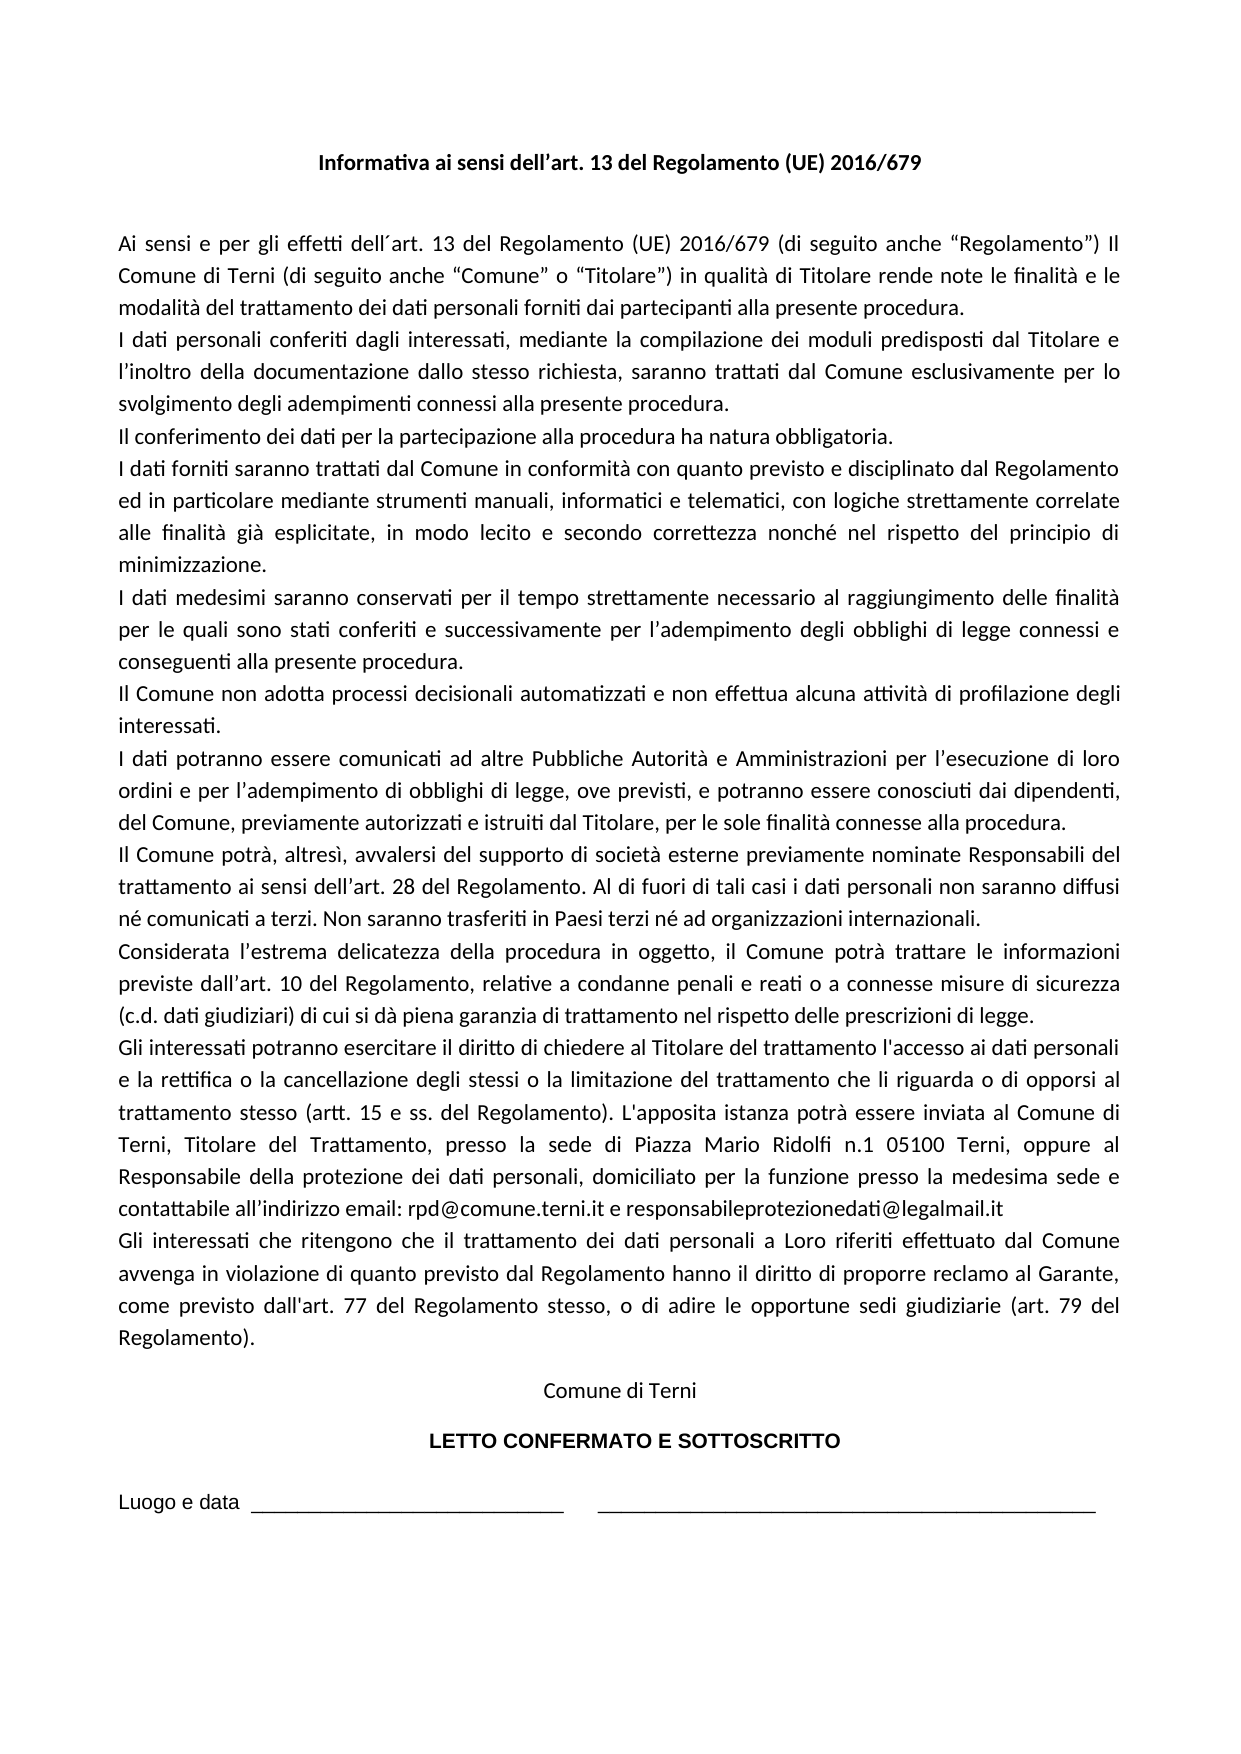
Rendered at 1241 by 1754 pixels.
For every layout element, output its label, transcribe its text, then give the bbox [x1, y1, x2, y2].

text I dati potranno essere comunicati ad altre Pubbliche Autorità e Amministrazioni per l’esecuzione di loro ordini e per l’adempimento di obblighi di legge, ove previsti, e potranno essere conosciuti dai dipendenti, del Comune, previamente autorizzati e istruiti dal Titolare, per le sole finalità connesse alla procedura. [118, 744, 1122, 836]
text I dati medesimi saranno conservati per il tempo strettamente necessario al raggiungimento delle finalità per le quali sono stati conferiti e successivamente per l’adempimento degli obblighi di legge connessi e conseguenti alla presente procedura. [118, 583, 1122, 675]
text I dati forniti saranno trattati dal Comune in conformità con quanto previsto e disciplinato dal Regolamento ed in particolare mediante strumenti manuali, informatici e telematici, con logiche strettamente correlate alle finalità già esplicitate, in modo lecito e secondo correttezza nonché nel rispetto del principio di minimizzazione. [118, 454, 1122, 578]
text Il Comune potrà, altresì, avvalersi del supporto di società esterne previamente nominate Responsabili del trattamento ai sensi dell’art. 28 del Regolamento. Al di fuori di tali casi i dati personali non saranno diffusi né comunicati a terzi. Non saranno trasferiti in Paesi terzi né ad organizzazioni internazionali. [118, 840, 1122, 933]
text Ai sensi e per gli effetti dell´art. 13 del Regolamento (UE) 2016/679 (di seguito anche “Regolamento”) Il Comune di Terni (di seguito anche “Comune” o “Titolare”) in qualità di Titolare rende note le finalità e le modalità del trattamento dei dati personali forniti dai partecipanti alla presente procedura. [118, 229, 1122, 321]
text Il Comune non adotta processi decisionali automatizzati e non effettua alcuna attività di profilazione degli interessati. [118, 679, 1122, 739]
text Gli interessati potranno esercitare il diritto di chiedere al Titolare del trattamento l'accesso ai dati personali e la rettifica o la cancellazione degli stessi o la limitazione del trattamento che li riguarda o di opporsi al trattamento stesso (artt. 15 e ss. del Regolamento). L'apposita istanza potrà essere inviata al Comune di Terni, Titolare del Trattamento, presso la sede di Piazza Mario Ridolfi n.1 05100 Terni, oppure al Responsabile della protezione dei dati personali, domiciliato per la funzione presso la medesima sede e contattabile all’indirizzo email: rpd@comune.terni.it e responsabileprotezionedati@legalmail.it [118, 1033, 1122, 1222]
text Informativa ai sensi dell’art. 13 del Regolamento (UE) 2016/679 [118, 148, 1122, 176]
text Comune di Terni [118, 1376, 1122, 1404]
text Gli interessati che ritengono che il trattamento dei dati personali a Loro riferiti effettuato dal Comune avvenga in violazione di quanto previsto dal Regolamento hanno il diritto di proporre reclamo al Garante, come previsto dall'art. 77 del Regolamento stesso, o di adire le opportune sedi giudiziarie (art. 79 del Regolamento). [118, 1226, 1122, 1351]
text I dati personali conferiti dagli interessati, mediante la compilazione dei moduli predisposti dal Titolare e l’inoltro della documentazione dallo stesso richiesta, saranno trattati dal Comune esclusivamente per lo svolgimento degli adempimenti connessi alla presente procedura. [118, 325, 1122, 418]
text LETTO CONFERMATO E SOTTOSCRITTO [118, 1429, 1122, 1453]
text Il conferimento dei dati per la partecipazione alla procedura ha natura obbligatoria. [118, 422, 1122, 450]
text Considerata l’estrema delicatezza della procedura in oggetto, il Comune potrà trattare le informazioni previste dall’art. 10 del Regolamento, relative a condanne penali e reati o a connesse misure di sicurezza (c.d. dati giudiziari) di cui si dà piena garanzia di trattamento nel rispetto delle prescrizioni di legge. [118, 937, 1122, 1029]
text Luogo e data ___________________________ ___________________________________________ [118, 1489, 1122, 1513]
